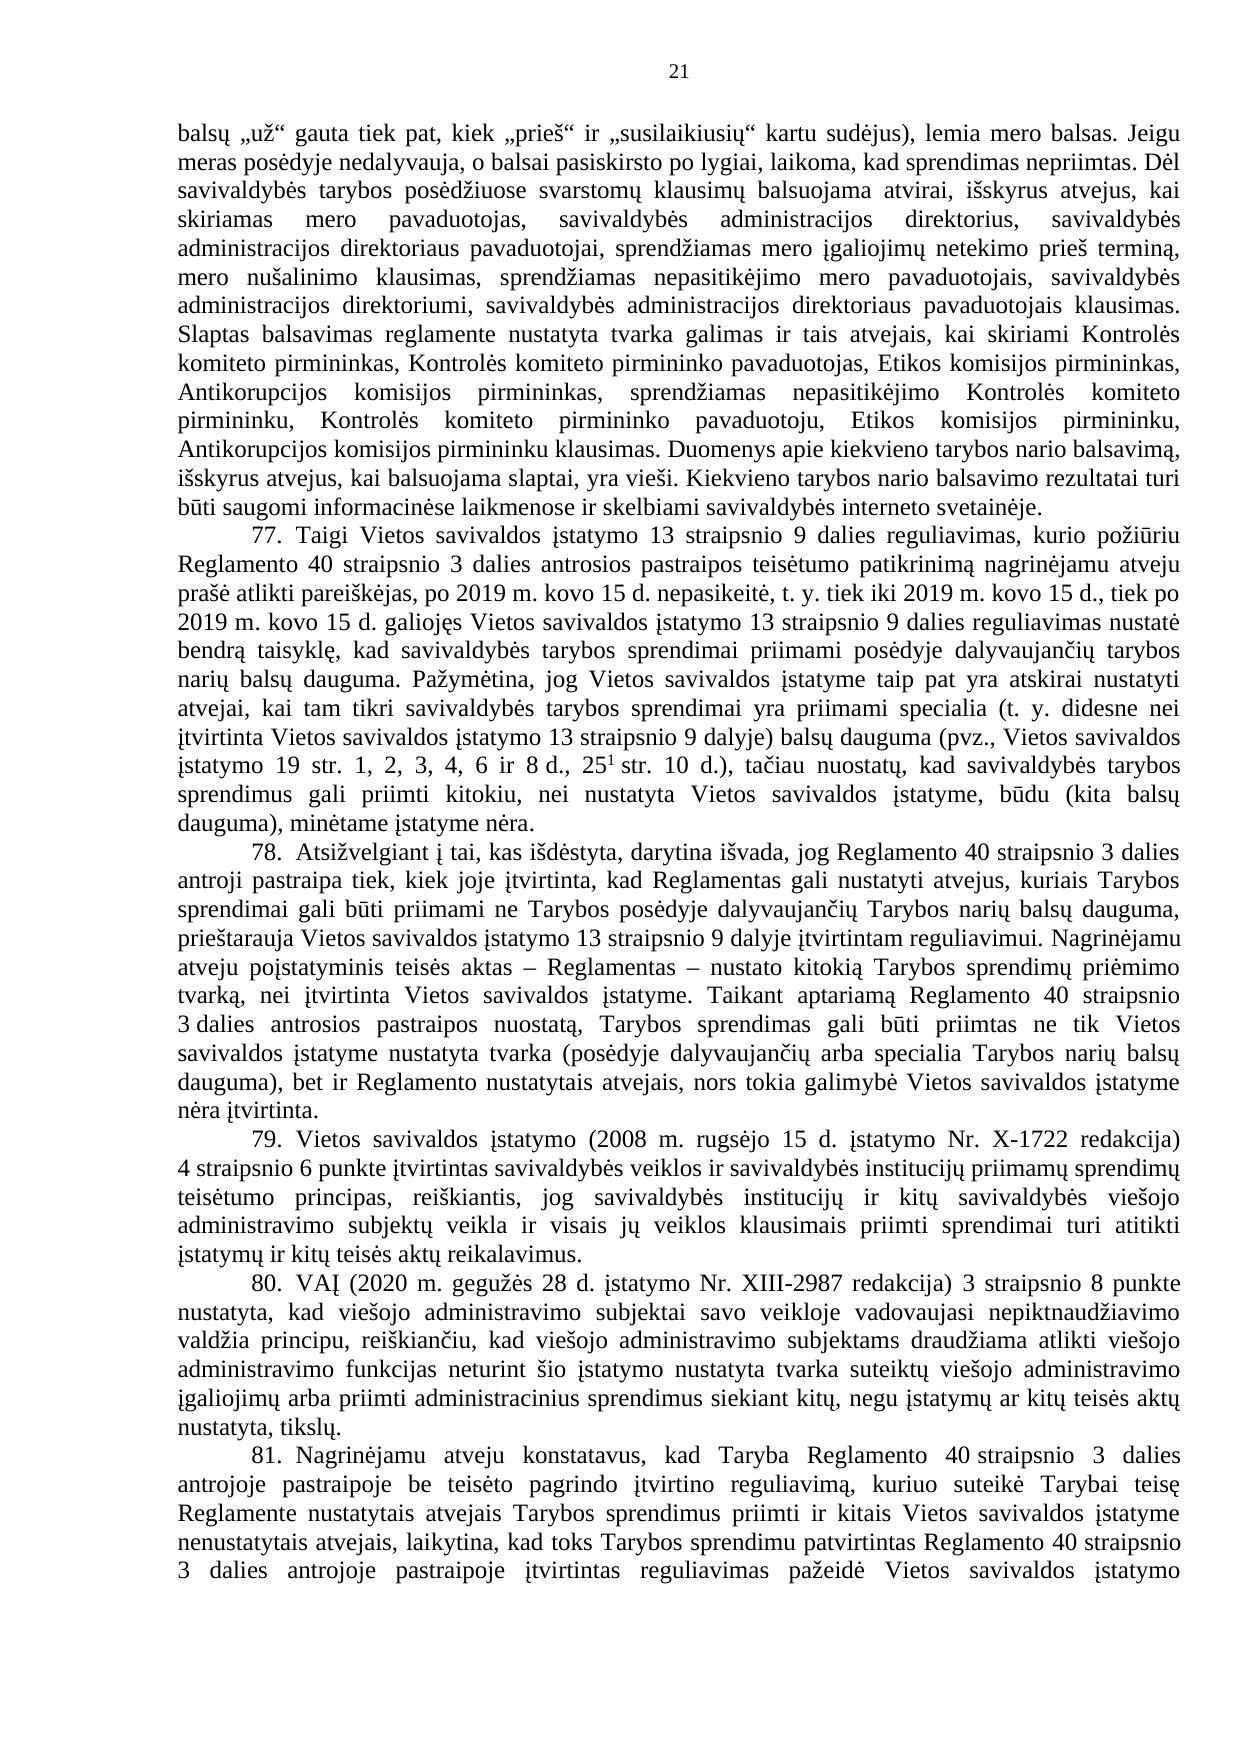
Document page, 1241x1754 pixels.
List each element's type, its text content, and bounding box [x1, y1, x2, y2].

text balsų „už“ gauta tiek pat, kiek „prieš“ ir „susilaikiusių“ kartu sudėjus), lemia mero balsas. Jeigu meras posėdyje nedalyvauja, o balsai pasiskirsto po lygiai, laikoma, kad sprendimas nepriimtas. Dėl savivaldybės tarybos posėdžiuose svarstomų klausimų balsuojama atvirai, išskyrus atvejus, kai skiriamas mero pavaduotojas, savivaldybės administracijos direktorius, savivaldybės administracijos direktoriaus pavaduotojai, sprendžiamas mero įgaliojimų netekimo prieš terminą, mero nušalinimo klausimas, sprendžiamas nepasitikėjimo mero pavaduotojais, savivaldybės administracijos direktoriumi, savivaldybės administracijos direktoriaus pavaduotojais klausimas. Slaptas balsavimas reglamente nustatyta tvarka galimas ir tais atvejais, kai skiriami Kontrolės komiteto pirmininkas, Kontrolės komiteto pirmininko pavaduotojas, Etikos komisijos pirmininkas, Antikorupcijos komisijos pirmininkas, sprendžiamas nepasitikėjimo Kontrolės komiteto pirmininku, Kontrolės komiteto pirmininko pavaduotoju, Etikos komisijos pirmininku, Antikorupcijos komisijos pirmininku klausimas. Duomenys apie kiekvieno tarybos nario balsavimą, išskyrus atvejus, kai balsuojama slaptai, yra vieši. Kiekvieno tarybos nario balsavimo rezultatai turi būti saugomi informacinėse laikmenose ir skelbiami savivaldybės interneto svetainėje. [177, 118, 1181, 521]
text 78. Atsižvelgiant į tai, kas išdėstyta, darytina išvada, jog Reglamento 40 straipsnio 3 dalies antroji pastraipa tiek, kiek joje įtvirtinta, kad Reglamentas gali nustatyti atvejus, kuriais Tarybos sprendimai gali būti priimami ne Tarybos posėdyje dalyvaujančių Tarybos narių balsų dauguma, prieštarauja Vietos savivaldos įstatymo 13 straipsnio 9 dalyje įtvirtintam reguliavimui. Nagrinėjamu atveju poįstatyminis teisės aktas – Reglamentas – nustato kitokią Tarybos sprendimų priėmimo tvarką, nei įtvirtinta Vietos savivaldos įstatyme. Taikant aptariamą Reglamento 40 straipsnio 3 dalies antrosios pastraipos nuostatą, Tarybos sprendimas gali būti priimtas ne tik Vietos savivaldos įstatyme nustatyta tvarka (posėdyje dalyvaujančių arba specialia Tarybos narių balsų dauguma), bet ir Reglamento nustatytais atvejais, nors tokia galimybė Vietos savivaldos įstatyme nėra įtvirtinta. [177, 837, 1181, 1124]
text 77. Taigi Vietos savivaldos įstatymo 13 straipsnio 9 dalies reguliavimas, kurio požiūriu Reglamento 40 straipsnio 3 dalies antrosios pastraipos teisėtumo patikrinimą nagrinėjamu atveju prašė atlikti pareiškėjas, po 2019 m. kovo 15 d. nepasikeitė, t. y. tiek iki 2019 m. kovo 15 d., tiek po 2019 m. kovo 15 d. galiojęs Vietos savivaldos įstatymo 13 straipsnio 9 dalies reguliavimas nustatė bendrą taisyklę, kad savivaldybės tarybos sprendimai priimami posėdyje dalyvaujančių tarybos narių balsų dauguma. Pažymėtina, jog Vietos savivaldos įstatyme taip pat yra atskirai nustatyti atvejai, kai tam tikri savivaldybės tarybos sprendimai yra priimami specialia (t. y. didesne nei įtvirtinta Vietos savivaldos įstatymo 13 straipsnio 9 dalyje) balsų dauguma (pvz., Vietos savivaldos įstatymo 19 str. 1, 2, 3, 4, 6 ir 8 d., 251 str. 10 d.), tačiau nuostatų, kad savivaldybės tarybos sprendimus gali priimti kitokiu, nei nustatyta Vietos savivaldos įstatyme, būdu (kita balsų dauguma), minėtame įstatyme nėra. [177, 521, 1181, 837]
text 80. VAĮ (2020 m. gegužės 28 d. įstatymo Nr. XIII-2987 redakcija) 3 straipsnio 8 punkte nustatyta, kad viešojo administravimo subjektai savo veikloje vadovaujasi nepiktnaudžiavimo valdžia principu, reiškiančiu, kad viešojo administravimo subjektams draudžiama atlikti viešojo administravimo funkcijas neturint šio įstatymo nustatyta tvarka suteiktų viešojo administravimo įgaliojimų arba priimti administracinius sprendimus siekiant kitų, negu įstatymų ar kitų teisės aktų nustatyta, tikslų. [177, 1268, 1181, 1441]
text 81. Nagrinėjamu atveju konstatavus, kad Taryba Reglamento 40 straipsnio 3 dalies antrojoje pastraipoje be teisėto pagrindo įtvirtino reguliavimą, kuriuo suteikė Tarybai teisę Reglamente nustatytais atvejais Tarybos sprendimus priimti ir kitais Vietos savivaldos įstatyme nenustatytais atvejais, laikytina, kad toks Tarybos sprendimu patvirtintas Reglamento 40 straipsnio 3 dalies antrojoje pastraipoje įtvirtintas reguliavimas pažeidė Vietos savivaldos įstatymo [177, 1441, 1181, 1584]
text 79. Vietos savivaldos įstatymo (2008 m. rugsėjo 15 d. įstatymo Nr. X-1722 redakcija) 4 straipsnio 6 punkte įtvirtintas savivaldybės veiklos ir savivaldybės institucijų priimamų sprendimų teisėtumo principas, reiškiantis, jog savivaldybės institucijų ir kitų savivaldybės viešojo administravimo subjektų veikla ir visais jų veiklos klausimais priimti sprendimai turi atitikti įstatymų ir kitų teisės aktų reikalavimus. [177, 1124, 1181, 1268]
